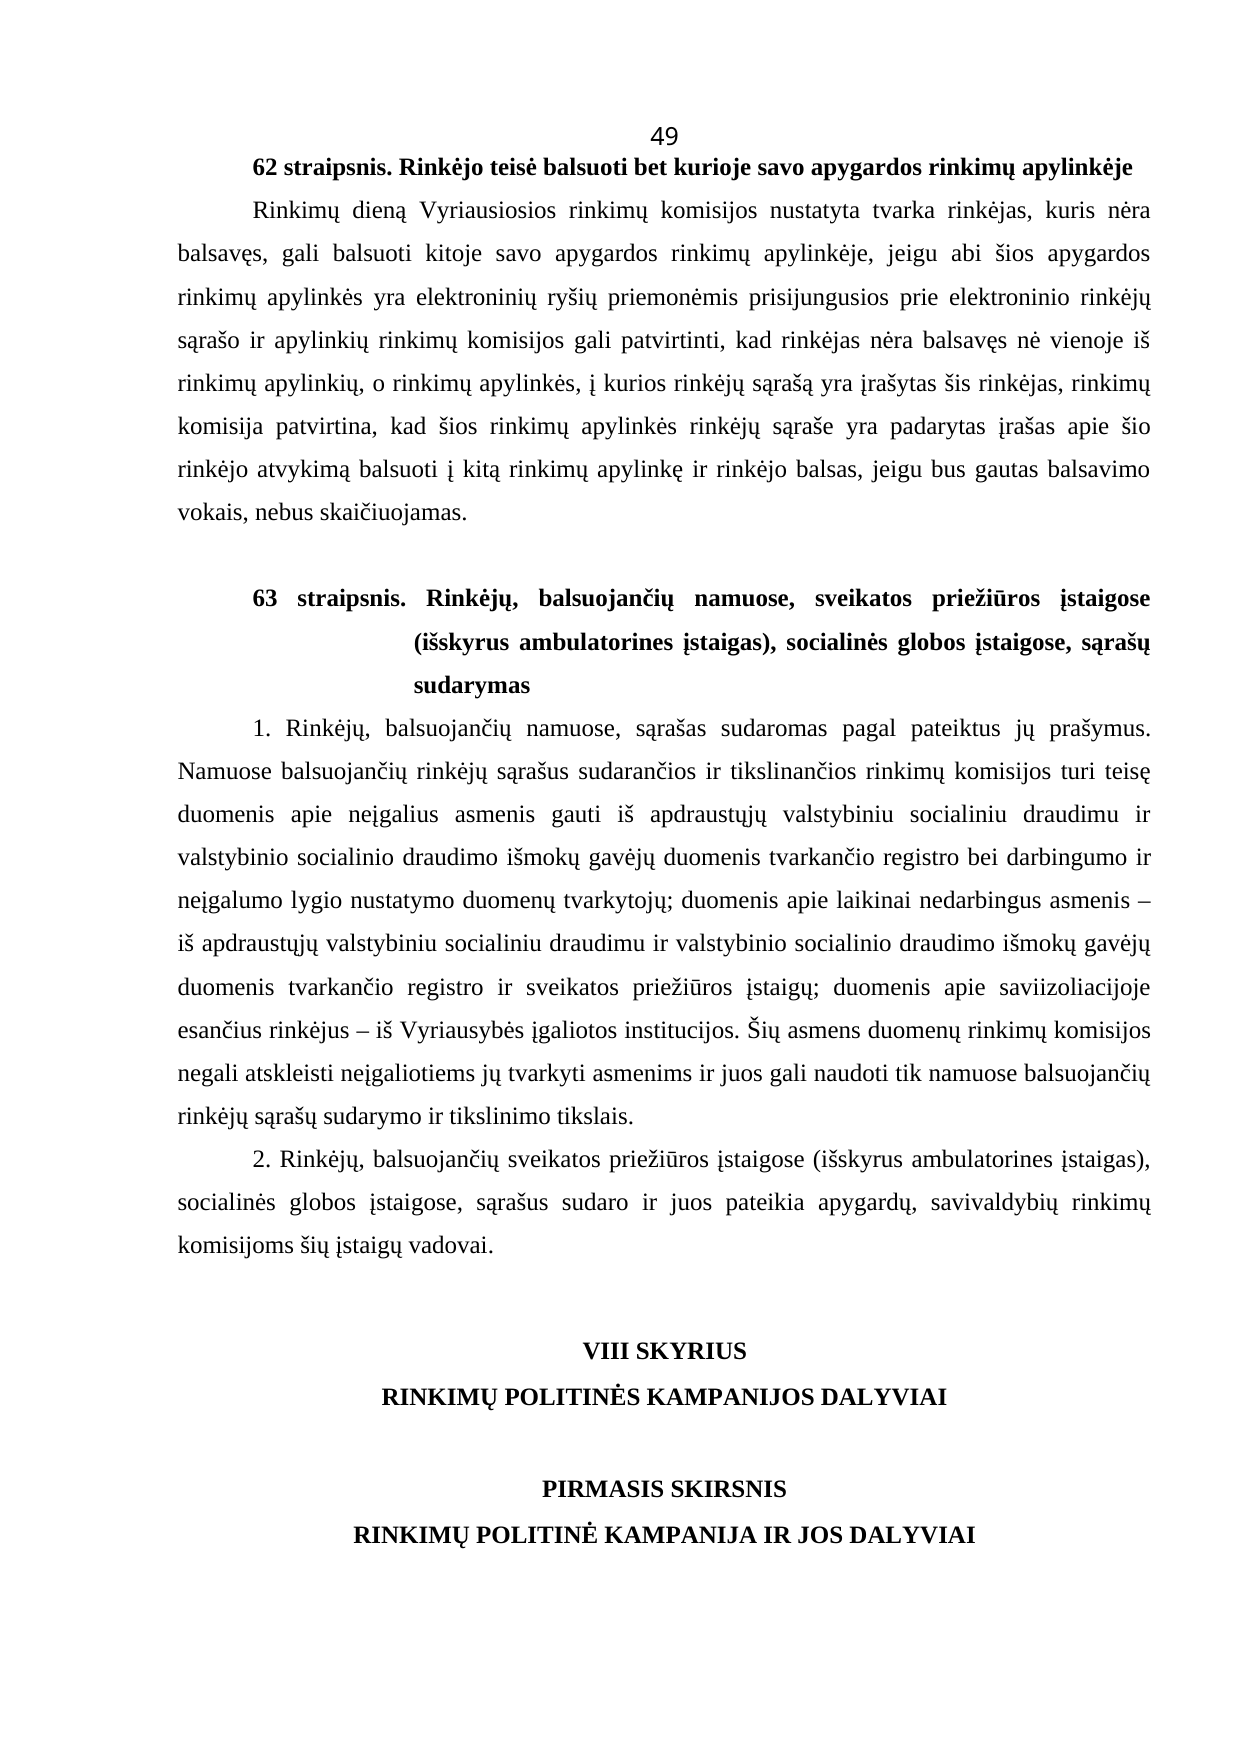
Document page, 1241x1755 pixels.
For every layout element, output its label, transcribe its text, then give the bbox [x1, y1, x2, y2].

text Rinkimų dieną Vyriausiosios rinkimų komisijos nustatyta tvarka rinkėjas, kuris nėra balsavęs, gali balsuoti kitoje savo apygardos rinkimų apylinkėje, jeigu abi šios apygardos rinkimų apylinkės yra elektroninių ryšių priemonėmis prisijungusios prie elektroninio rinkėjų sąrašo ir apylinkių rinkimų komisijos gali patvirtinti, kad rinkėjas nėra balsavęs nė vienoje iš rinkimų apylinkių, o rinkimų apylinkės, į kurios rinkėjų sąrašą yra įrašytas šis rinkėjas, rinkimų komisija patvirtina, kad šios rinkimų apylinkės rinkėjų sąraše yra padarytas įrašas apie šio rinkėjo atvykimą balsuoti į kitą rinkimų apylinkę ir rinkėjo balsas, jeigu bus gautas balsavimo vokais, nebus skaičiuojamas. [177, 195, 1152, 526]
text RINKIMŲ POLITINĖ KAMPANIJA IR JOS DALYVIAI [177, 1503, 1152, 1548]
text 2. Rinkėjų, balsuojančių sveikatos priežiūros įstaigose (išskyrus ambulatorines įstaigas), socialinės globos įstaigose, sąrašus sudaro ir juos pateikia apygardų, savivaldybių rinkimų komisijoms šių įstaigų vadovai. [177, 1144, 1152, 1259]
text VIII SKYRIUS [177, 1319, 1152, 1365]
text 62 straipsnis. Rinkėjo teisė balsuoti bet kurioje savo apygardos rinkimų apylinkėje [177, 152, 1152, 181]
text PIRMASIS SKIRSNIS [177, 1457, 1152, 1503]
text 1. Rinkėjų, balsuojančių namuose, sąrašas sudaromas pagal pateiktus jų prašymus. Namuose balsuojančių rinkėjų sąrašus sudarančios ir tikslinančios rinkimų komisijos turi teisę duomenis apie neįgalius asmenis gauti iš apdraustųjų valstybiniu socialiniu draudimu ir valstybinio socialinio draudimo išmokų gavėjų duomenis tvarkančio registro bei darbingumo ir neįgalumo lygio nustatymo duomenų tvarkytojų; duomenis apie laikinai nedarbingus asmenis – iš apdraustųjų valstybiniu socialiniu draudimu ir valstybinio socialinio draudimo išmokų gavėjų duomenis tvarkančio registro ir sveikatos priežiūros įstaigų; duomenis apie saviizoliacijoje esančius rinkėjus – iš Vyriausybės įgaliotos institucijos. Šių asmens duomenų rinkimų komisijos negali atskleisti neįgaliotiems jų tvarkyti asmenims ir juos gali naudoti tik namuose balsuojančių rinkėjų sąrašų sudarymo ir tikslinimo tikslais. [177, 713, 1152, 1130]
text RINKIMŲ POLITINĖS KAMPANIJOS DALYVIAI [177, 1365, 1152, 1411]
text 63 straipsnis. Rinkėjų, balsuojančių namuose, sveikatos priežiūros įstaigose (išskyrus ambulatorines įstaigas), socialinės globos įstaigose, sąrašų sudarymas [252, 583, 1152, 698]
